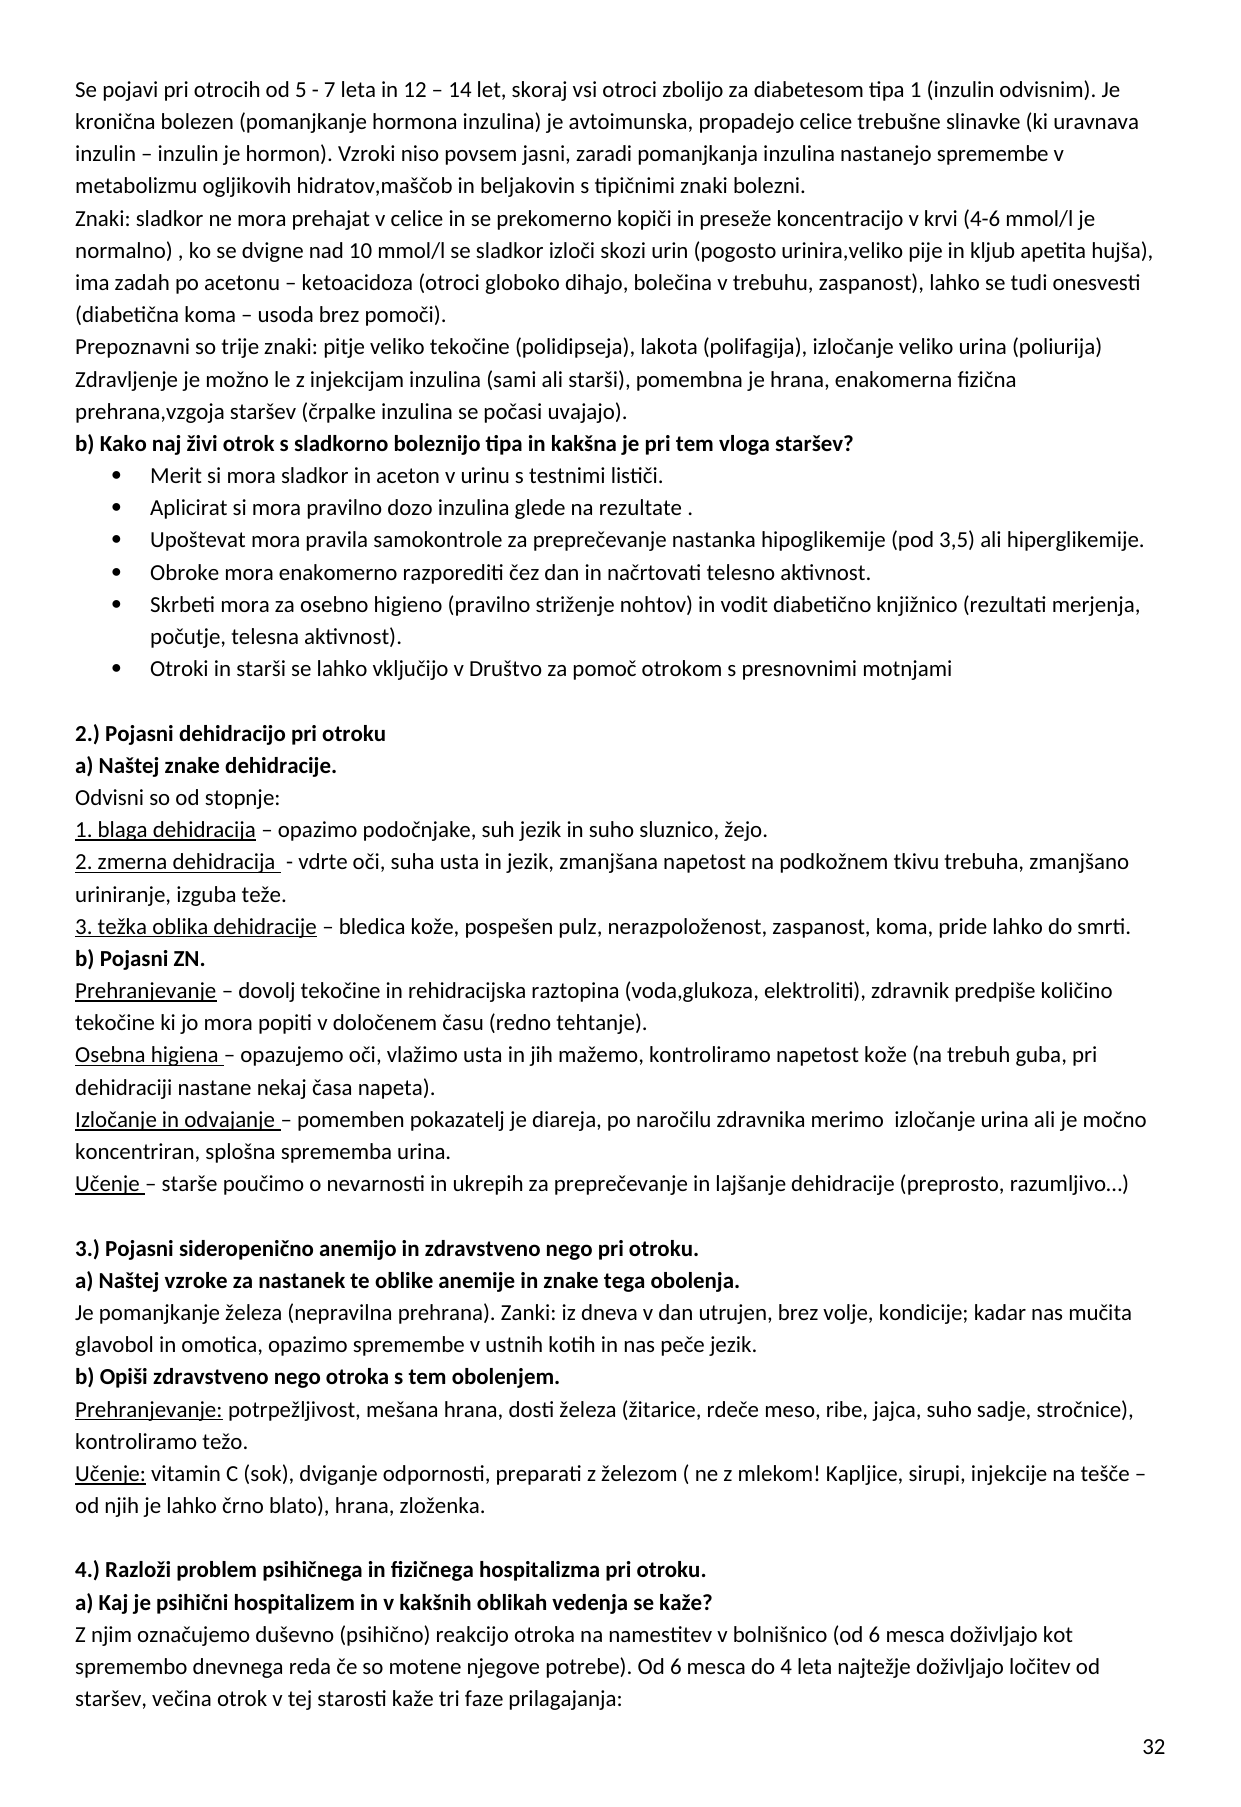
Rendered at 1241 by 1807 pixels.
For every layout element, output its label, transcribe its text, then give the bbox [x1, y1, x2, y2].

text Izločanje in odvajanje – pomemben pokazatelj je diareja, po naročilu zdravnika merimo izločanje urina ali je močno koncentriran, splošna sprememba urina. [75, 1105, 1165, 1165]
list Aplicirat si mora pravilno dozo inzulina glede na rezultate . [112, 493, 1165, 521]
text b) Kako naj živi otrok s sladkorno boleznijo tipa in kakšna je pri tem vloga staršev? [75, 429, 1165, 457]
text Učenje – starše poučimo o nevarnosti in ukrepih za preprečevanje in lajšanje dehidracije (preprosto, razumljivo…) [75, 1169, 1165, 1197]
text Prehranjevanje: potrpežljivost, mešana hrana, dosti železa (žitarice, rdeče meso, ribe, jajca, suho sadje, stročnice), kontroliramo težo. [75, 1395, 1165, 1455]
text Odvisni so od stopnje: [75, 783, 1165, 811]
text Z njim označujemo duševno (psihično) reakcijo otroka na namestitev v bolnišnico (od 6 mesca doživljajo kot spremembo dnevnega reda če so motene njegove potrebe). Od 6 mesca do 4 leta najtežje doživljajo ločitev od staršev, večina otrok v tej starosti kaže tri faze prilagajanja: [75, 1620, 1165, 1712]
text 2. zmerna dehidracija - vdrte oči, suha usta in jezik, zmanjšana napetost na podkožnem tkivu trebuha, zmanjšano uriniranje, izguba teže. [75, 847, 1165, 908]
text 2.) Pojasni dehidracijo pri otroku [75, 719, 1165, 747]
text b) Pojasni ZN. [75, 944, 1165, 972]
text Prepoznavni so trije znaki: pitje veliko tekočine (polidipseja), lakota (polifagija), izločanje veliko urina (poliurija) [75, 332, 1165, 361]
text Je pomanjkanje železa (nepravilna prehrana). Zanki: iz dneva v dan utrujen, brez volje, kondicije; kadar nas mučita glavobol in omotica, opazimo spremembe v ustnih kotih in nas peče jezik. [75, 1298, 1165, 1358]
text Osebna higiena – opazujemo oči, vlažimo usta in jih mažemo, kontroliramo napetost kože (na trebuh guba, pri dehidraciji nastane nekaj časa napeta). [75, 1041, 1165, 1101]
list Obroke mora enakomerno razporediti čez dan in načrtovati telesno aktivnost. [112, 558, 1165, 586]
list Upoštevat mora pravila samokontrole za preprečevanje nastanka hipoglikemije (pod 3,5) ali hiperglikemije. [112, 526, 1165, 554]
text 1. blaga dehidracija – opazimo podočnjake, suh jezik in suho sluznico, žejo. [75, 815, 1165, 843]
list Skrbeti mora za osebno higieno (pravilno striženje nohtov) in vodit diabetično knjižnico (rezultati merjenja, počutje, telesna aktivnost). [112, 590, 1165, 650]
text Prehranjevanje – dovolj tekočine in rehidracijska raztopina (voda,glukoza, elektroliti), zdravnik predpiše količino tekočine ki jo mora popiti v določenem času (redno tehtanje). [75, 976, 1165, 1036]
text 4.) Razloži problem psihičnega in fizičnega hospitalizma pri otroku. [75, 1556, 1165, 1584]
text Zdravljenje je možno le z injekcijam inzulina (sami ali starši), pomembna je hrana, enakomerna fizična prehrana,vzgoja staršev (črpalke inzulina se počasi uvajajo). [75, 365, 1165, 425]
text Učenje: vitamin C (sok), dviganje odpornosti, preparati z železom ( ne z mlekom! Kapljice, sirupi, injekcije na tešče – od njih je lahko črno blato), hrana, zloženka. [75, 1459, 1165, 1519]
text 3.) Pojasni sideropenično anemijo in zdravstveno nego pri otroku. [75, 1234, 1165, 1262]
text 3. težka oblika dehidracije – bledica kože, pospešen pulz, nerazpoloženost, zaspanost, koma, pride lahko do smrti. [75, 912, 1165, 940]
text b) Opiši zdravstveno nego otroka s tem obolenjem. [75, 1362, 1165, 1391]
list Otroki in starši se lahko vključijo v Društvo za pomoč otrokom s presnovnimi motnjami [112, 654, 1165, 682]
text a) Naštej vzroke za nastanek te oblike anemije in znake tega obolenja. [75, 1266, 1165, 1294]
text a) Naštej znake dehidracije. [75, 751, 1165, 779]
list Merit si mora sladkor in aceton v urinu s testnimi lističi. [112, 461, 1165, 489]
text Se pojavi pri otrocih od 5 - 7 leta in 12 – 14 let, skoraj vsi otroci zbolijo za diabetesom tipa 1 (inzulin odvisnim). Je kronična bolezen (pomanjkanje hormona inzulina) je avtoimunska, propadejo celice trebušne slinavke (ki uravnava inzulin – inzulin je hormon). Vzroki niso povsem jasni, zaradi pomanjkanja inzulina nastanejo spremembe v metabolizmu ogljikovih hidratov,maščob in beljakovin s tipičnimi znaki bolezni. [75, 75, 1165, 199]
text Znaki: sladkor ne mora prehajat v celice in se prekomerno kopiči in preseže koncentracijo v krvi (4-6 mmol/l je normalno) , ko se dvigne nad 10 mmol/l se sladkor izloči skozi urin (pogosto urinira,veliko pije in kljub apetita hujša), ima zadah po acetonu – ketoacidoza (otroci globoko dihajo, bolečina v trebuhu, zaspanost), lahko se tudi onesvesti (diabetična koma – usoda brez pomoči). [75, 204, 1165, 328]
text a) Kaj je psihični hospitalizem in v kakšnih oblikah vedenja se kaže? [75, 1588, 1165, 1616]
